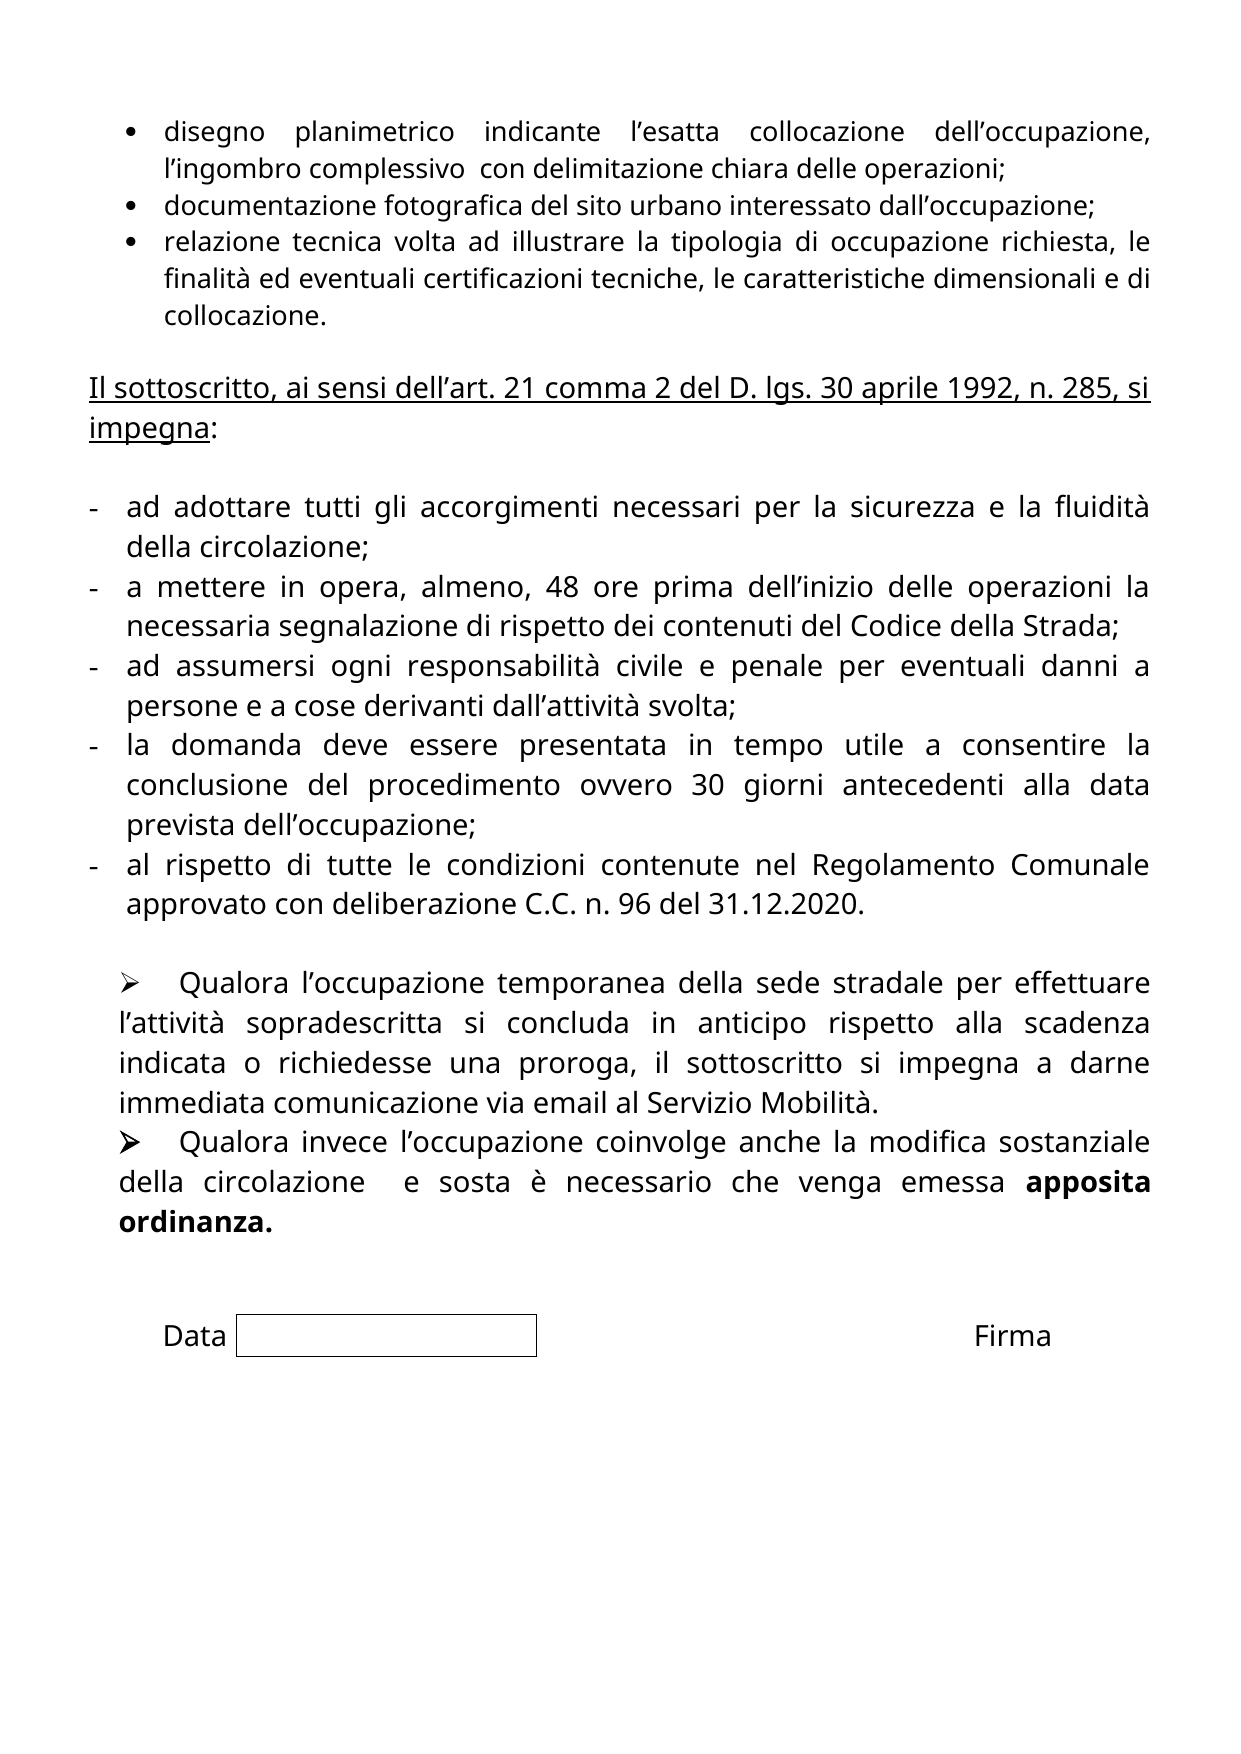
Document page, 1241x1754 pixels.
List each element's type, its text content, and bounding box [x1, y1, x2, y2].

list relazione tecnica volta ad illustrare la tipologia di occupazione richiesta, le finalità ed eventuali certificazioni tecniche, le caratteristiche dimensionali e di collocazione. [126, 223, 1152, 333]
list Qualora invece l’occupazione coinvolge anche la modifica sostanziale della circolazione e sosta è necessario che venga emessa apposita ordinanza. [118, 1122, 1152, 1241]
list ad assumersi ogni responsabilità civile e penale per eventuali danni a persone e a cose derivanti dall’attività svolta; [89, 645, 1152, 725]
text Firma [537, 1314, 1152, 1356]
text Il sottoscritto, ai sensi dell’art. 21 comma 2 del D. lgs. 30 aprile 1992, n. 285, si impegna: [89, 367, 1152, 447]
list a mettere in opera, almeno, 48 ore prima dell’inizio delle operazioni la necessaria segnalazione di rispetto dei contenuti del Codice della Strada; [89, 566, 1152, 645]
list disegno planimetrico indicante l’esatta collocazione dell’occupazione, l’ingombro complessivo con delimitazione chiara delle operazioni; [126, 112, 1152, 186]
list ad adottare tutti gli accorgimenti necessari per la sicurezza e la fluidità della circolazione; [89, 487, 1152, 566]
list Qualora l’occupazione temporanea della sede stradale per effettuare l’attività sopradescritta si concluda in anticipo rispetto alla scadenza indicata o richiedesse una proroga, il sottoscritto si impegna a darne immediata comunicazione via email al Servizio Mobilità. [118, 963, 1152, 1122]
text Data [89, 1314, 236, 1356]
list al rispetto di tutte le condizioni contenute nel Regolamento Comunale approvato con deliberazione C.C. n. 96 del 31.12.2020. [89, 844, 1152, 923]
list documentazione fotografica del sito urbano interessato dall’occupazione; [126, 186, 1152, 223]
list la domanda deve essere presentata in tempo utile a consentire la conclusione del procedimento ovvero 30 giorni antecedenti alla data prevista dell’occupazione; [89, 725, 1152, 844]
